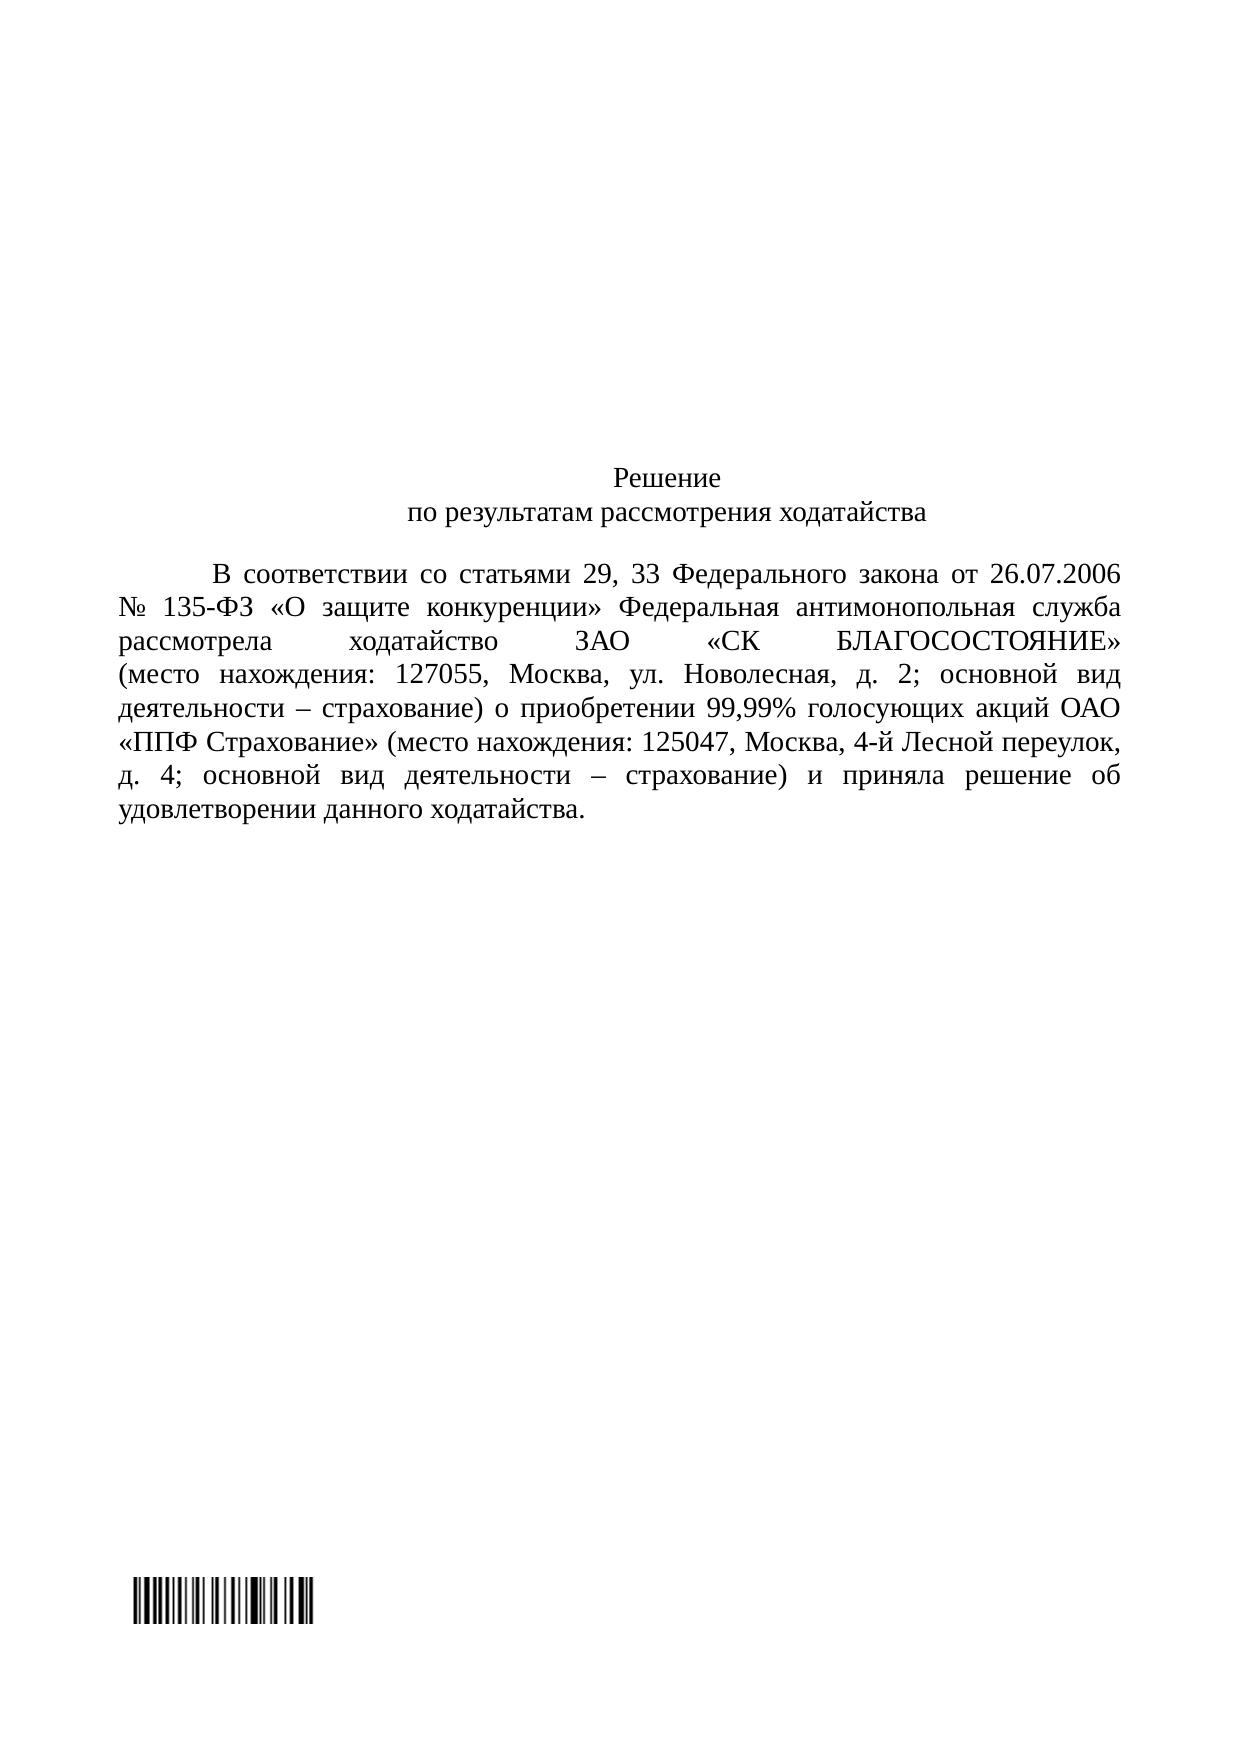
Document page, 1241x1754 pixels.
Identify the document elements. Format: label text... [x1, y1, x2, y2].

text В соответствии со статьями 29, 33 Федерального закона от 26.07.2006 № 135-ФЗ «О защите конкуренции» Федеральная антимонопольная служба рассмотрела ходатайство ЗАО «СК БЛАГОСОСТОЯНИЕ» (место нахождения: 127055, Москва, ул. Новолесная, д. 2; основной вид деятельности – страхование) о приобретении 99,99% голосующих акций ОАО «ППФ Страхование» (место нахождения: 125047, Москва, 4-й Лесной переулок, д. 4; основной вид деятельности – страхование) и приняла решение об удовлетворении данного ходатайства. [118, 556, 1122, 824]
picture [118, 1577, 331, 1624]
text Решение [118, 460, 1122, 494]
text по результатам рассмотрения ходатайства [118, 494, 1122, 527]
